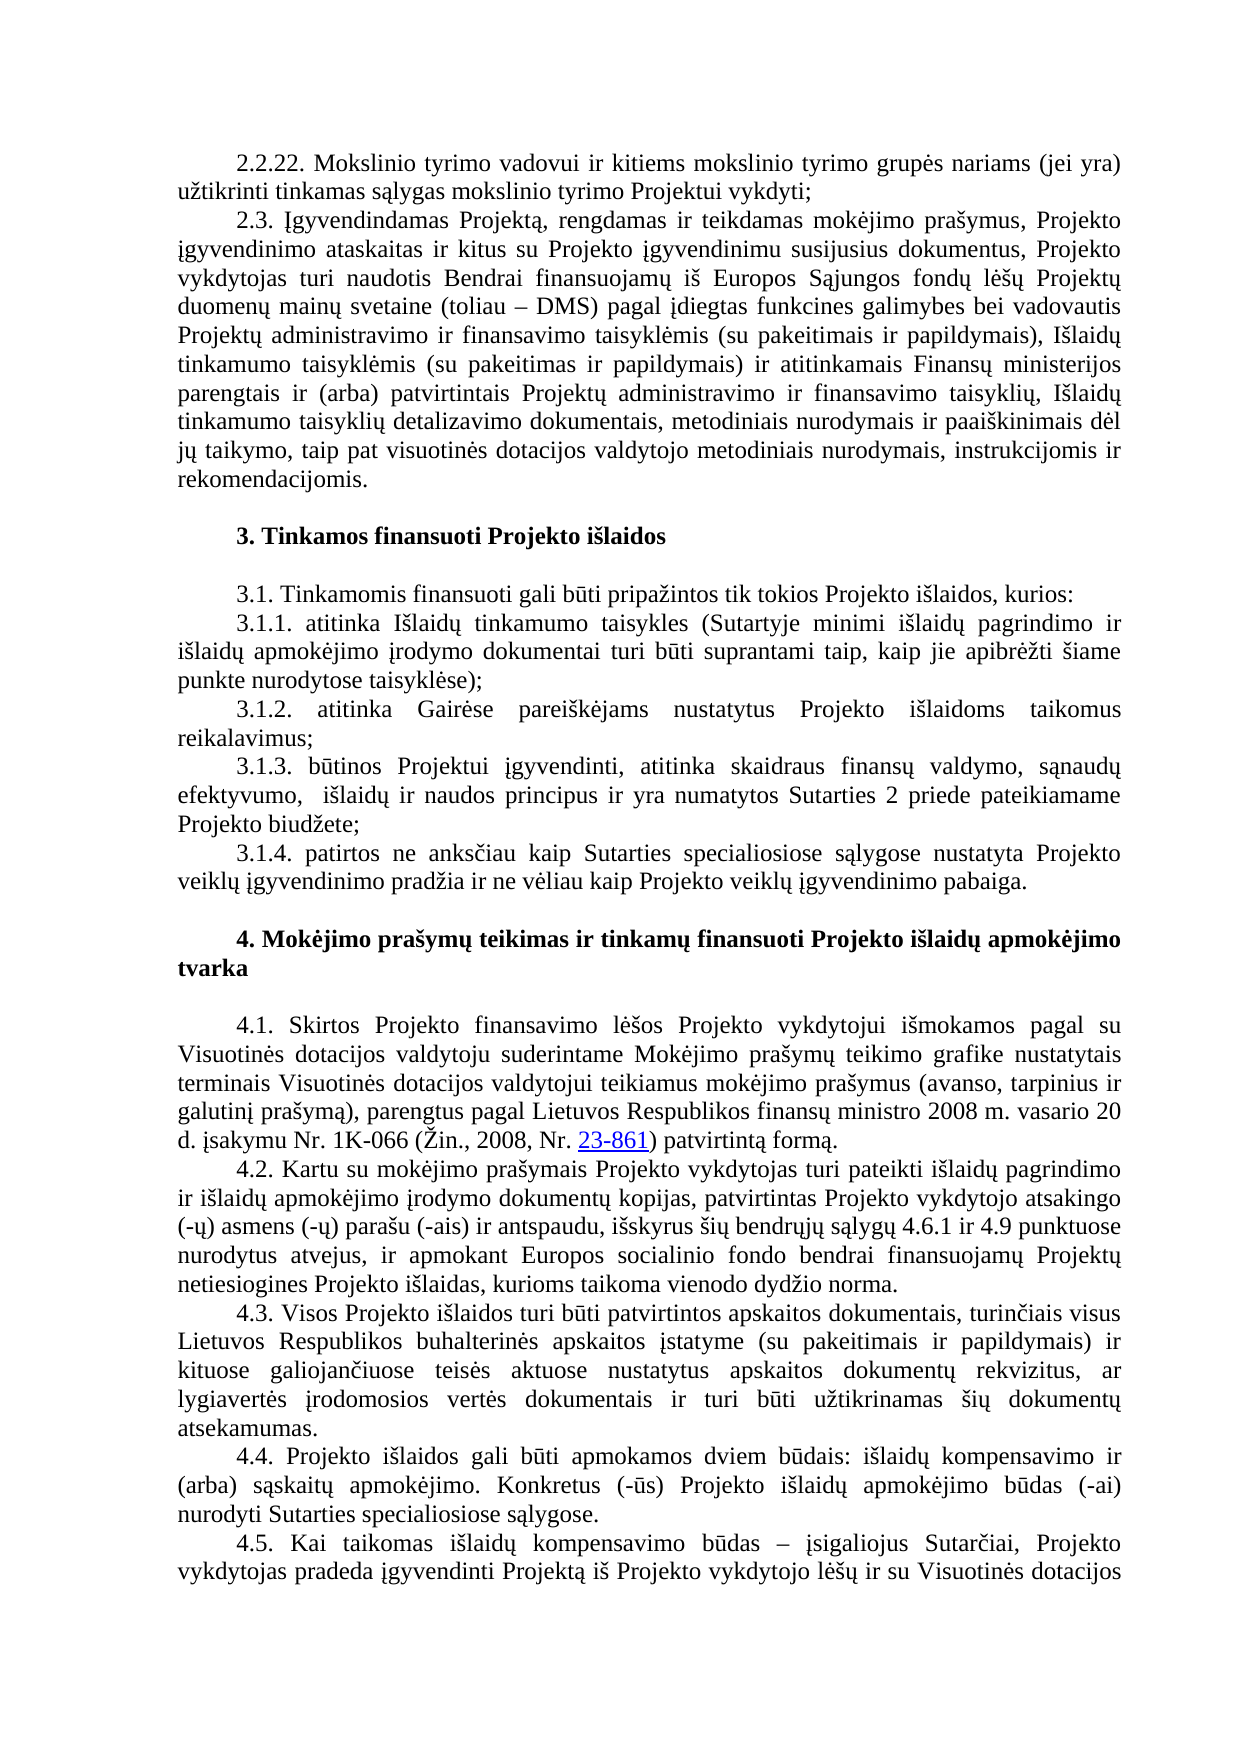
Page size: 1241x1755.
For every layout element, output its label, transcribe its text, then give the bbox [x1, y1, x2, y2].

text 3.1.1. atitinka Išlaidų tinkamumo taisykles (Sutartyje minimi išlaidų pagrindimo ir išlaidų apmokėjimo įrodymo dokumentai turi būti suprantami taip, kaip jie apibrėžti šiame punkte nurodytose taisyklėse); [177, 608, 1122, 694]
text 4. Mokėjimo prašymų teikimas ir tinkamų finansuoti Projekto išlaidų apmokėjimo tvarka [177, 924, 1122, 981]
text 4.5. Kai taikomas išlaidų kompensavimo būdas – įsigaliojus Sutarčiai, Projekto vykdytojas pradeda įgyvendinti Projektą iš Projekto vykdytojo lėšų ir su Visuotinės dotacijos [177, 1528, 1122, 1585]
text 4.4. Projekto išlaidos gali būti apmokamos dviem būdais: išlaidų kompensavimo ir (arba) sąskaitų apmokėjimo. Konkretus (-ūs) Projekto išlaidų apmokėjimo būdas (-ai) nurodyti Sutarties specialiosiose sąlygose. [177, 1441, 1122, 1528]
text 2.3. Įgyvendindamas Projektą, rengdamas ir teikdamas mokėjimo prašymus, Projekto įgyvendinimo ataskaitas ir kitus su Projekto įgyvendinimu susijusius dokumentus, Projekto vykdytojas turi naudotis Bendrai finansuojamų iš Europos Sąjungos fondų lėšų Projektų duomenų mainų svetaine (toliau – DMS) pagal įdiegtas funkcines galimybes bei vadovautis Projektų administravimo ir finansavimo taisyklėmis (su pakeitimais ir papildymais), Išlaidų tinkamumo taisyklėmis (su pakeitimas ir papildymais) ir atitinkamais Finansų ministerijos parengtais ir (arba) patvirtintais Projektų administravimo ir finansavimo taisyklių, Išlaidų tinkamumo taisyklių detalizavimo dokumentais, metodiniais nurodymais ir paaiškinimais dėl jų taikymo, taip pat visuotinės dotacijos valdytojo metodiniais nurodymais, instrukcijomis ir rekomendacijomis. [177, 205, 1122, 493]
text 3.1.2. atitinka Gairėse pareiškėjams nustatytus Projekto išlaidoms taikomus reikalavimus; [177, 694, 1122, 751]
text 3.1. Tinkamomis finansuoti gali būti pripažintos tik tokios Projekto išlaidos, kurios: [177, 579, 1122, 608]
text 3. Tinkamos finansuoti Projekto išlaidos [177, 521, 1122, 550]
text 3.1.4. patirtos ne anksčiau kaip Sutarties specialiosiose sąlygose nustatyta Projekto veiklų įgyvendinimo pradžia ir ne vėliau kaip Projekto veiklų įgyvendinimo pabaiga. [177, 838, 1122, 895]
text 4.1. Skirtos Projekto finansavimo lėšos Projekto vykdytojui išmokamos pagal su Visuotinės dotacijos valdytoju suderintame Mokėjimo prašymų teikimo grafike nustatytais terminais Visuotinės dotacijos valdytojui teikiamus mokėjimo prašymus (avanso, tarpinius ir galutinį prašymą), parengtus pagal Lietuvos Respublikos finansų ministro 2008 m. vasario 20 d. įsakymu Nr. 1K-066 (Žin., 2008, Nr. 23-861) patvirtintą formą. [177, 1010, 1122, 1154]
text 4.2. Kartu su mokėjimo prašymais Projekto vykdytojas turi pateikti išlaidų pagrindimo ir išlaidų apmokėjimo įrodymo dokumentų kopijas, patvirtintas Projekto vykdytojo atsakingo (-ų) asmens (-ų) parašu (-ais) ir antspaudu, išskyrus šių bendrųjų sąlygų 4.6.1 ir 4.9 punktuose nurodytus atvejus, ir apmokant Europos socialinio fondo bendrai finansuojamų Projektų netiesiogines Projekto išlaidas, kurioms taikoma vienodo dydžio norma. [177, 1154, 1122, 1298]
text 3.1.3. būtinos Projektui įgyvendinti, atitinka skaidraus finansų valdymo, sąnaudų efektyvumo, išlaidų ir naudos principus ir yra numatytos Sutarties 2 priede pateikiamame Projekto biudžete; [177, 751, 1122, 838]
text 4.3. Visos Projekto išlaidos turi būti patvirtintos apskaitos dokumentais, turinčiais visus Lietuvos Respublikos buhalterinės apskaitos įstatyme (su pakeitimais ir papildymais) ir kituose galiojančiuose teisės aktuose nustatytus apskaitos dokumentų rekvizitus, ar lygiavertės įrodomosios vertės dokumentais ir turi būti užtikrinamas šių dokumentų atsekamumas. [177, 1298, 1122, 1441]
text 2.2.22. Mokslinio tyrimo vadovui ir kitiems mokslinio tyrimo grupės nariams (jei yra) užtikrinti tinkamas sąlygas mokslinio tyrimo Projektui vykdyti; [177, 148, 1122, 205]
